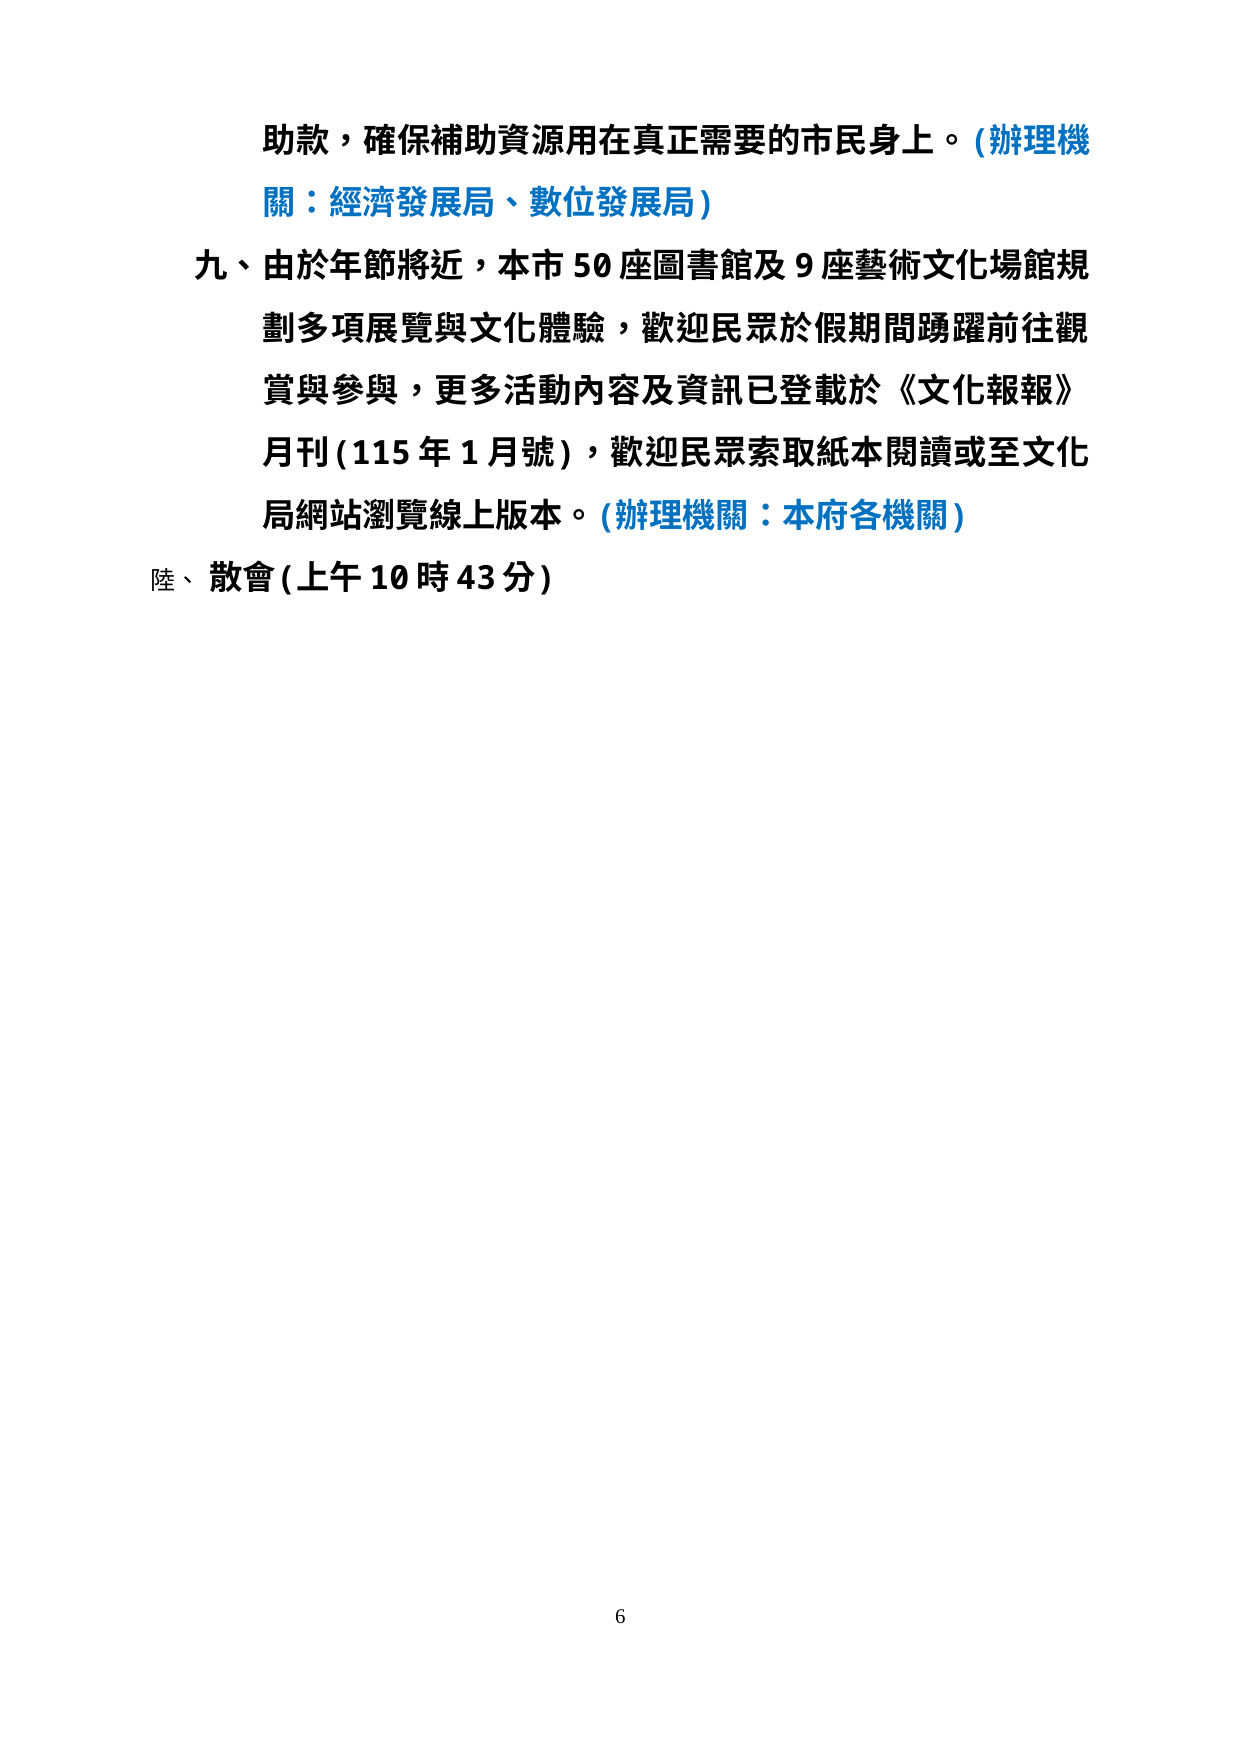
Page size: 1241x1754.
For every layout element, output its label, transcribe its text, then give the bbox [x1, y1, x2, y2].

list 散會(上午10時43分) [150, 534, 1090, 596]
list 因中央已明定116年起全面禁止廚餘養豬，因此本市推出「安心無餘」政策，首先是廚餘去化方面，臺中市已長期落實垃圾與廚餘分類，分類成效良好，後續廚餘去化能力更顯重要，現行家戶端已無法以傳統方式處理廚餘，感謝許多社區及業者合作妥善處理，倘仍發生處理困難、業者哄抬價格情形，民眾可立即通報，市府將即時介入協助。其次，有關廚餘機補助，目前全臺僅有四個縣市提供補助，而六都中僅臺中市推動，且補助額度最高，並採全線上申請機制，透過「台中通」平台辦理，展現本市數位化治理成果，免除人工審核與紙本申請程序，上線短短四天，申請件數就突破六、七千件，顯示市民環保意識高漲，政策獲得高度支持，惟上線首日因申請人數踴躍，造成系統一度壅塞，請數位局持續處理系統穩定作業，以利民眾申請作業順暢。另外，針對補助經費即將用罄的情況，我已指示相關單位進行經費盤點及研究加碼的可能性，同時，為避免詐騙或不當退貨情形，市府將嚴格審查，並於貨品鑑賞期過後才核發補助款，確保補助資源用在真正需要的市民身上。(辦理機關：經濟發展局、數位發展局) [194, 96, 1090, 221]
list 由於年節將近，本市50座圖書館及9座藝術文化場館規劃多項展覽與文化體驗，歡迎民眾於假期間踴躍前往觀賞與參與，更多活動內容及資訊已登載於《文化報報》月刊(115年1月號)，歡迎民眾索取紙本閱讀或至文化局網站瀏覽線上版本。(辦理機關：本府各機關) [194, 221, 1090, 534]
